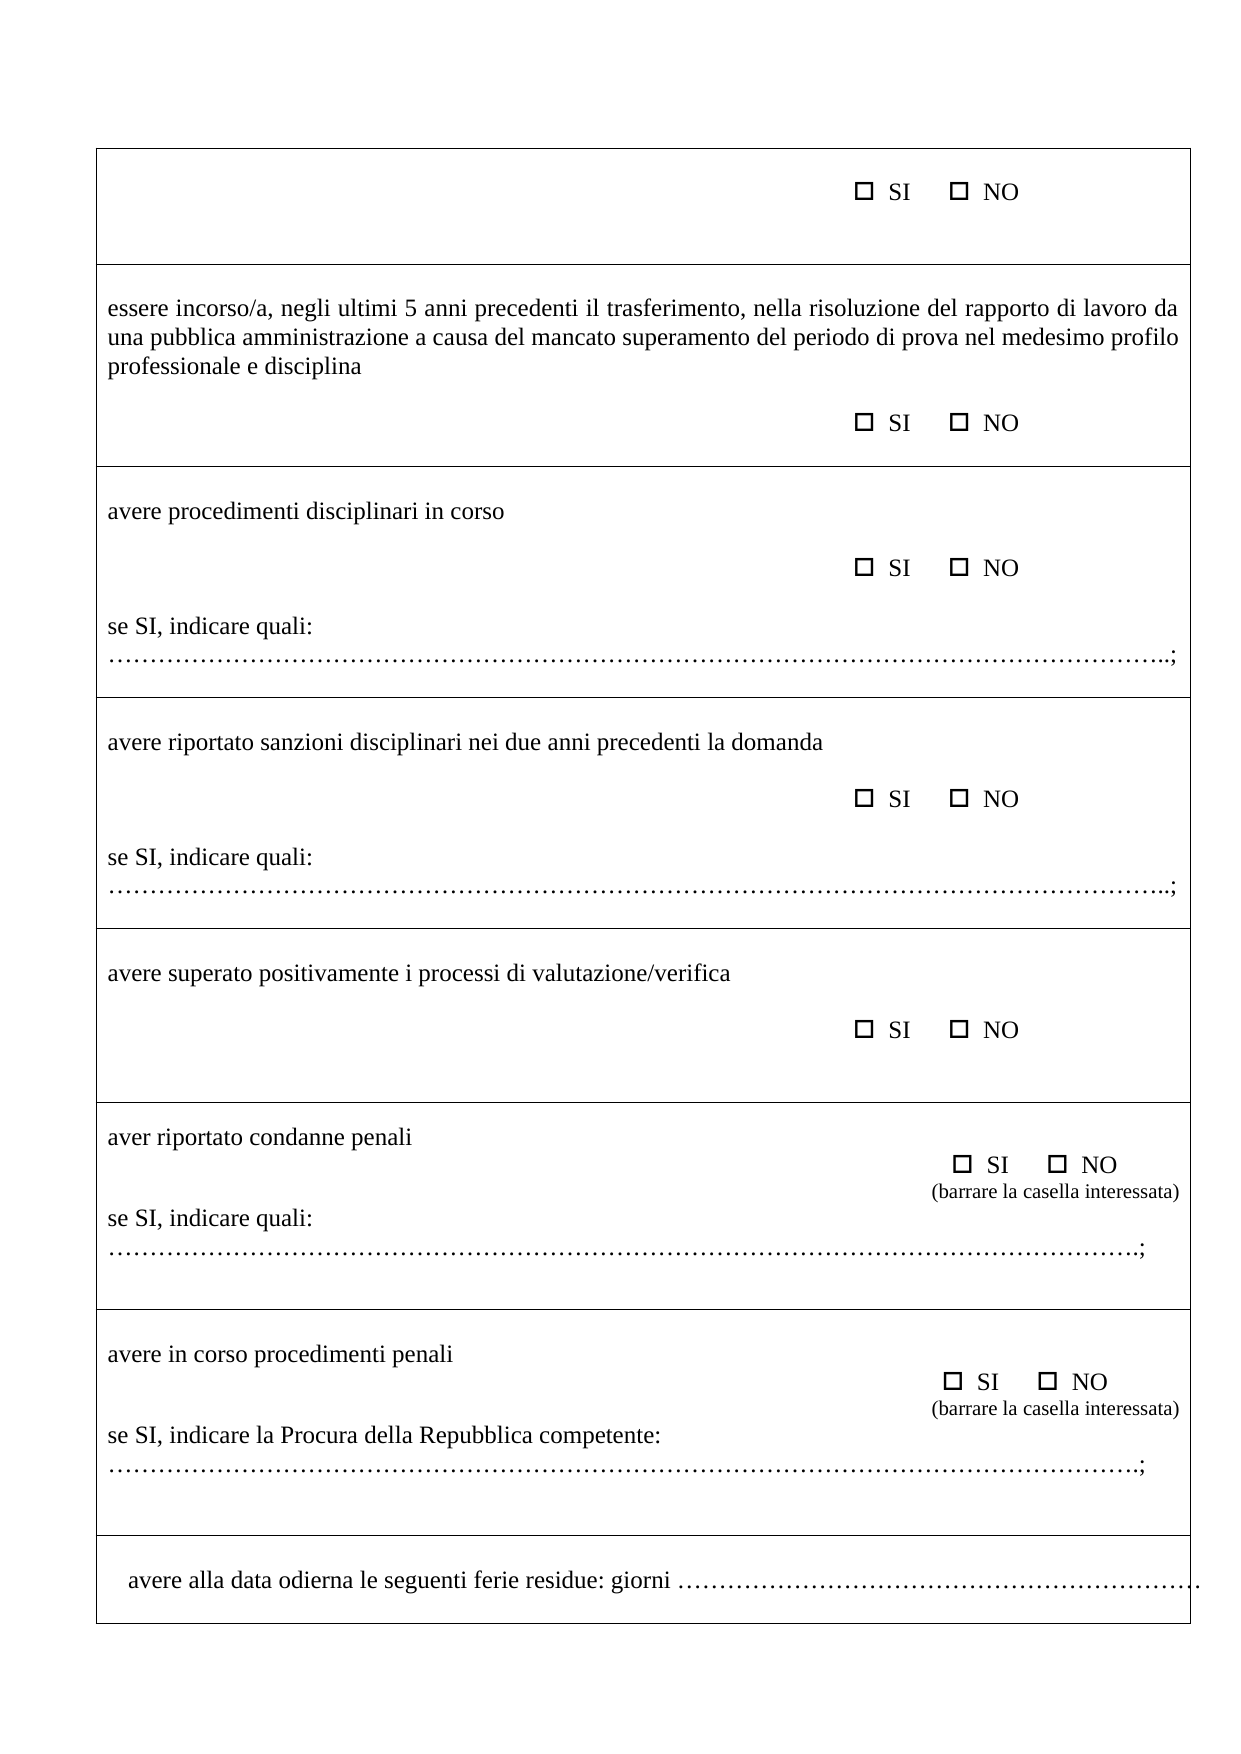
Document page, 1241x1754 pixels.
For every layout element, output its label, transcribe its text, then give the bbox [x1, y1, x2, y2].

table_cell essere incorso/a, negli ultimi 5 anni precedenti il trasferimento, nella risoluzione del rapporto di lavoro da una pubblica amministrazione a causa del mancato superamento del periodo di prova nel medesimo profilo professionale e disciplina  SI  NO [97, 265, 1190, 466]
table_cell avere superato positivamente i processi di valutazione/verifica  SI  NO [97, 929, 1190, 1102]
table_cell [73, 1309, 96, 1535]
table_cell aver riportato condanne penali  SI  NO (barrare la casella interessata) se SI, indicare quali: …………………………………………………………………………………………………………….; [97, 1103, 1190, 1309]
table_cell [73, 264, 96, 466]
table_cell avere alla data odierna le seguenti ferie residue: giorni ……………………………………………………… [97, 1536, 1190, 1622]
table_cell [73, 148, 96, 264]
table_cell [73, 1535, 96, 1622]
table_cell avere riportato sanzioni disciplinari nei due anni precedenti la domanda  SI  NO se SI, indicare quali: ………………………………………………………………………………………………………………..; [97, 698, 1190, 928]
table_cell avere in corso procedimenti penali  SI  NO (barrare la casella interessata) se SI, indicare la Procura della Repubblica competente: …………………………………………………………………………………………………………….; [97, 1310, 1190, 1535]
table_cell avere procedimenti disciplinari in corso  SI  NO se SI, indicare quali: ………………………………………………………………………………………………………………..; [97, 467, 1190, 697]
table_cell [73, 466, 96, 697]
table_cell  SI  NO [97, 149, 1190, 264]
table_cell [73, 1102, 96, 1309]
table_cell [73, 697, 96, 928]
table_cell [73, 928, 96, 1102]
